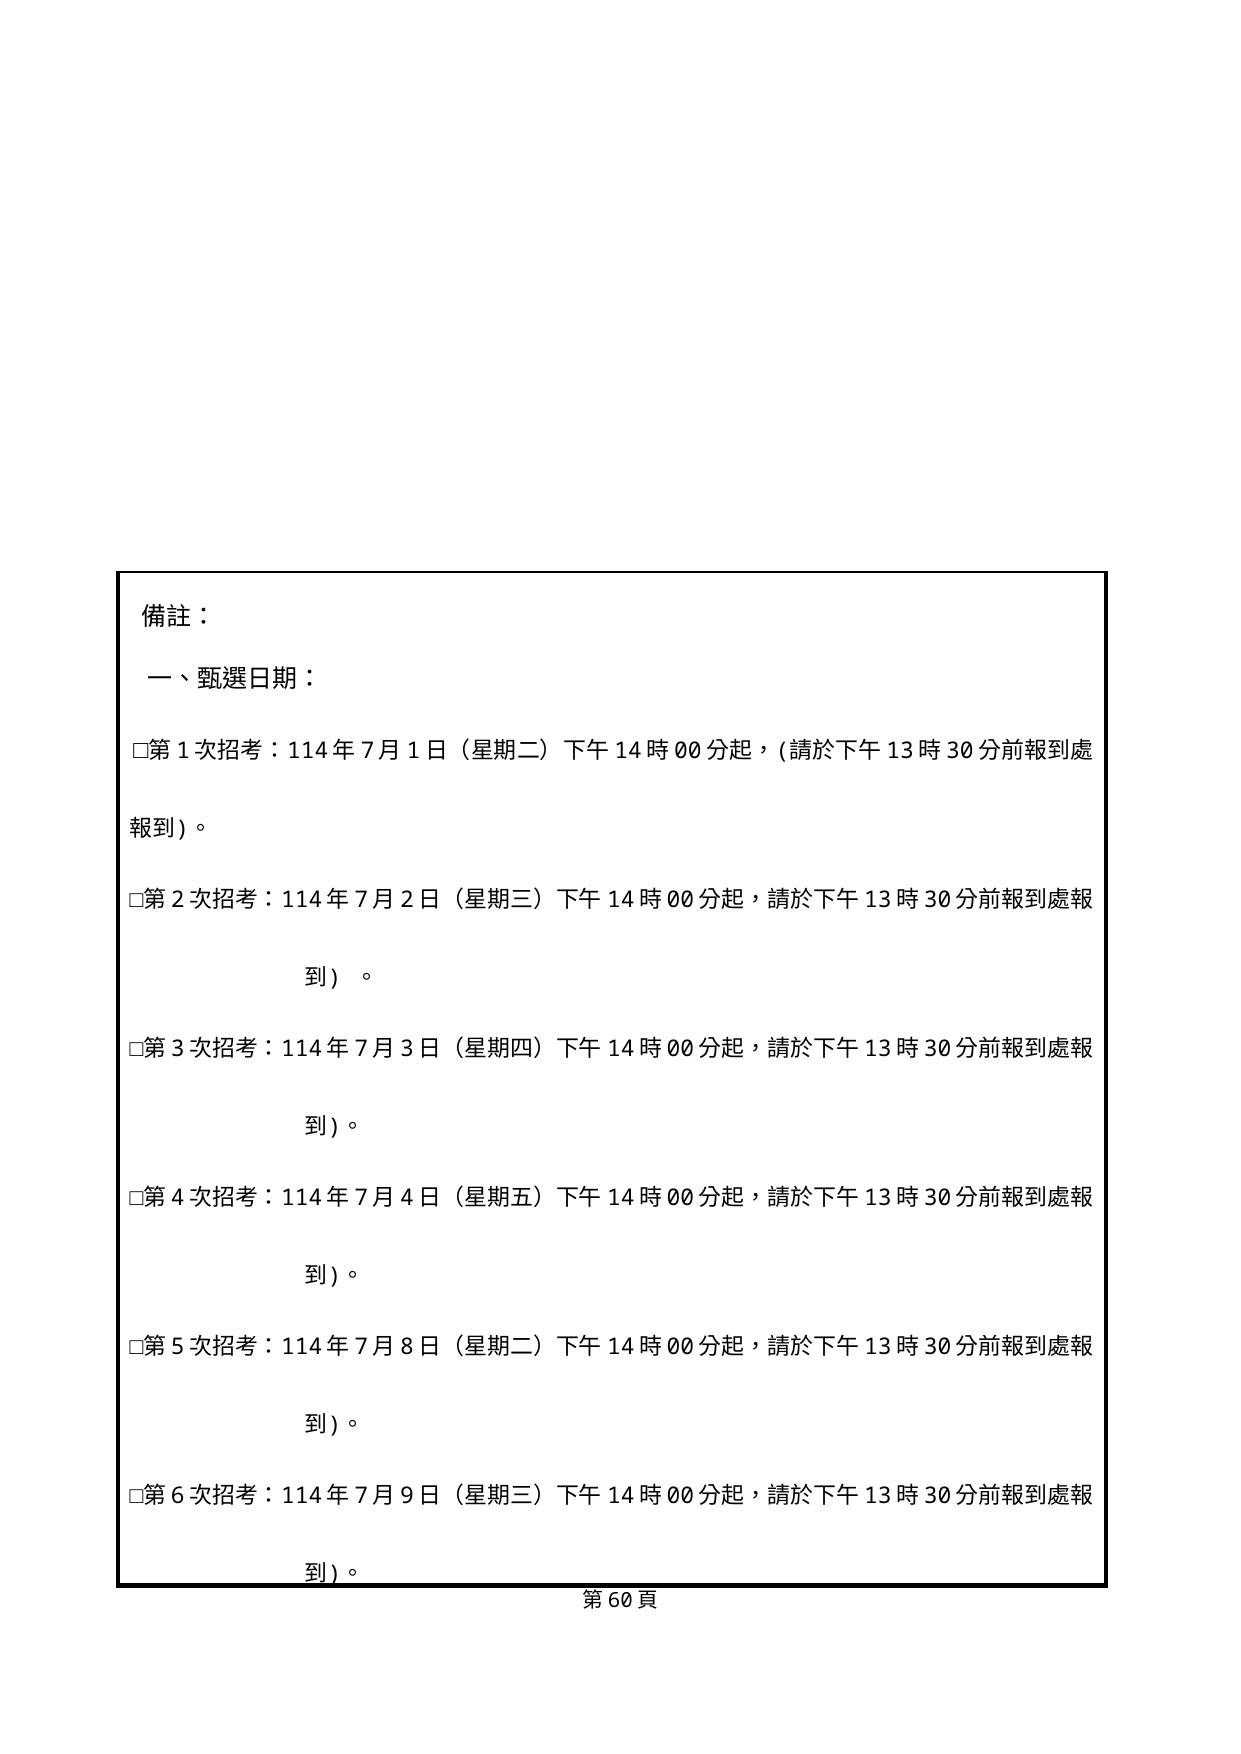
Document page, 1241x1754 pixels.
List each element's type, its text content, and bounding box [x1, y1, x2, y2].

table_cell 備註： 一、甄選日期： □第1次招考：114年7月1日（星期二）下午14時00分起，(請於下午13時30分前報到處報到)。 □第2次招考：114年7月2日（星期三）下午14時00分起，請於下午13時30分前報到處報到) 。 □第3次招考：114年7月3日（星期四）下午14時00分起，請於下午13時30分前報到處報到)。 □第4次招考：114年7月4日（星期五）下午14時00分起，請於下午13時30分前報到處報到)。 □第5次招考：114年7月8日（星期二）下午14時00分起，請於下午13時30分前報到處報到)。 □第6次招考：114年7月9日（星期三）下午14時00分起，請於下午13時30分前報到處報到)。 □第7次招考：114年7月10日（星期四）下午14時00分起，請於下午13時30分前報到處報到)。 □第8次招考：114年7月11日（星期五）下午14時00分起，請於下午13時30分前報到處報到)。 □第9次招考：114年7月14日（星期一）下午14時00分起，請於下午13時30分前報到處報到)。 □第10次招考：114年7月15日（星期二）下午14時00分起，(請於下午13時30分前報到處報到)。 □第11次招考：114年7月16日（星期三）下午14時00分起，(請於下午13時30分前報到處報到)。 □第12次招考：114年7月17日（星期四）下午14時00分起，(請於下午13時30分前報到處報到)。 二、考試地點：臺中市龍井區龍井國民小學 臺中市龍井區龍西里龍門路51號 電話：（04）26397131#710或711 三、考試時需攜帶本證及國民身分證以備查驗。 [120, 573, 1104, 1583]
table_cell [1108, 571, 1187, 1583]
